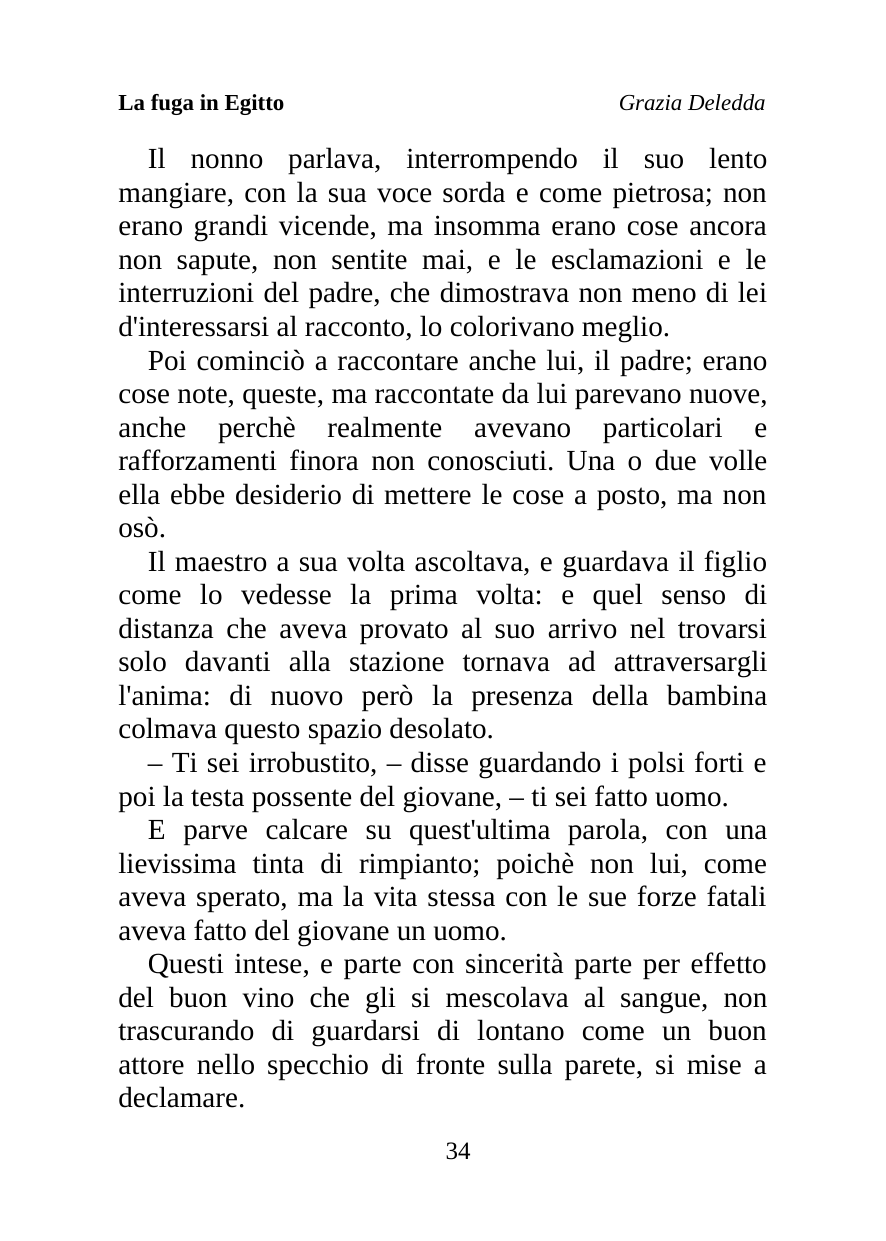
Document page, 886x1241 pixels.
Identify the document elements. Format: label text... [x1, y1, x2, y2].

text Questi intese, e parte con sincerità parte per effetto del buon vino che gli si mescolava al sangue, non trascurando di guardarsi di lontano come un buon attore nello specchio di fronte sulla parete, si mise a declamare. [118, 946, 768, 1114]
text Poi cominciò a raccontare anche lui, il padre; erano cose note, queste, ma raccontate da lui parevano nuove, anche perchè realmente avevano particolari e rafforzamenti finora non conosciuti. Una o due volle ella ebbe desiderio di mettere le cose a posto, ma non osò. [118, 343, 768, 544]
text Il nonno parlava, interrompendo il suo lento mangiare, con la sua voce sorda e come pietrosa; non erano grandi vicende, ma insomma erano cose ancora non sapute, non sentite mai, e le esclamazioni e le interruzioni del padre, che dimostrava non meno di lei d'interessarsi al racconto, lo colorivano meglio. [118, 141, 768, 343]
text Il maestro a sua volta ascoltava, e guardava il figlio come lo vedesse la prima volta: e quel senso di distanza che aveva provato al suo arrivo nel trovarsi solo davanti alla stazione tornava ad attraversargli l'anima: di nuovo però la presenza della bambina colmava questo spazio desolato. [118, 544, 768, 745]
text E parve calcare su quest'ultima parola, con una lievissima tinta di rimpianto; poichè non lui, come aveva sperato, ma la vita stessa con le sue forze fatali aveva fatto del giovane un uomo. [118, 812, 768, 946]
text – Ti sei irrobustito, – disse guardando i polsi forti e poi la testa possente del giovane, – ti sei fatto uomo. [118, 745, 768, 812]
